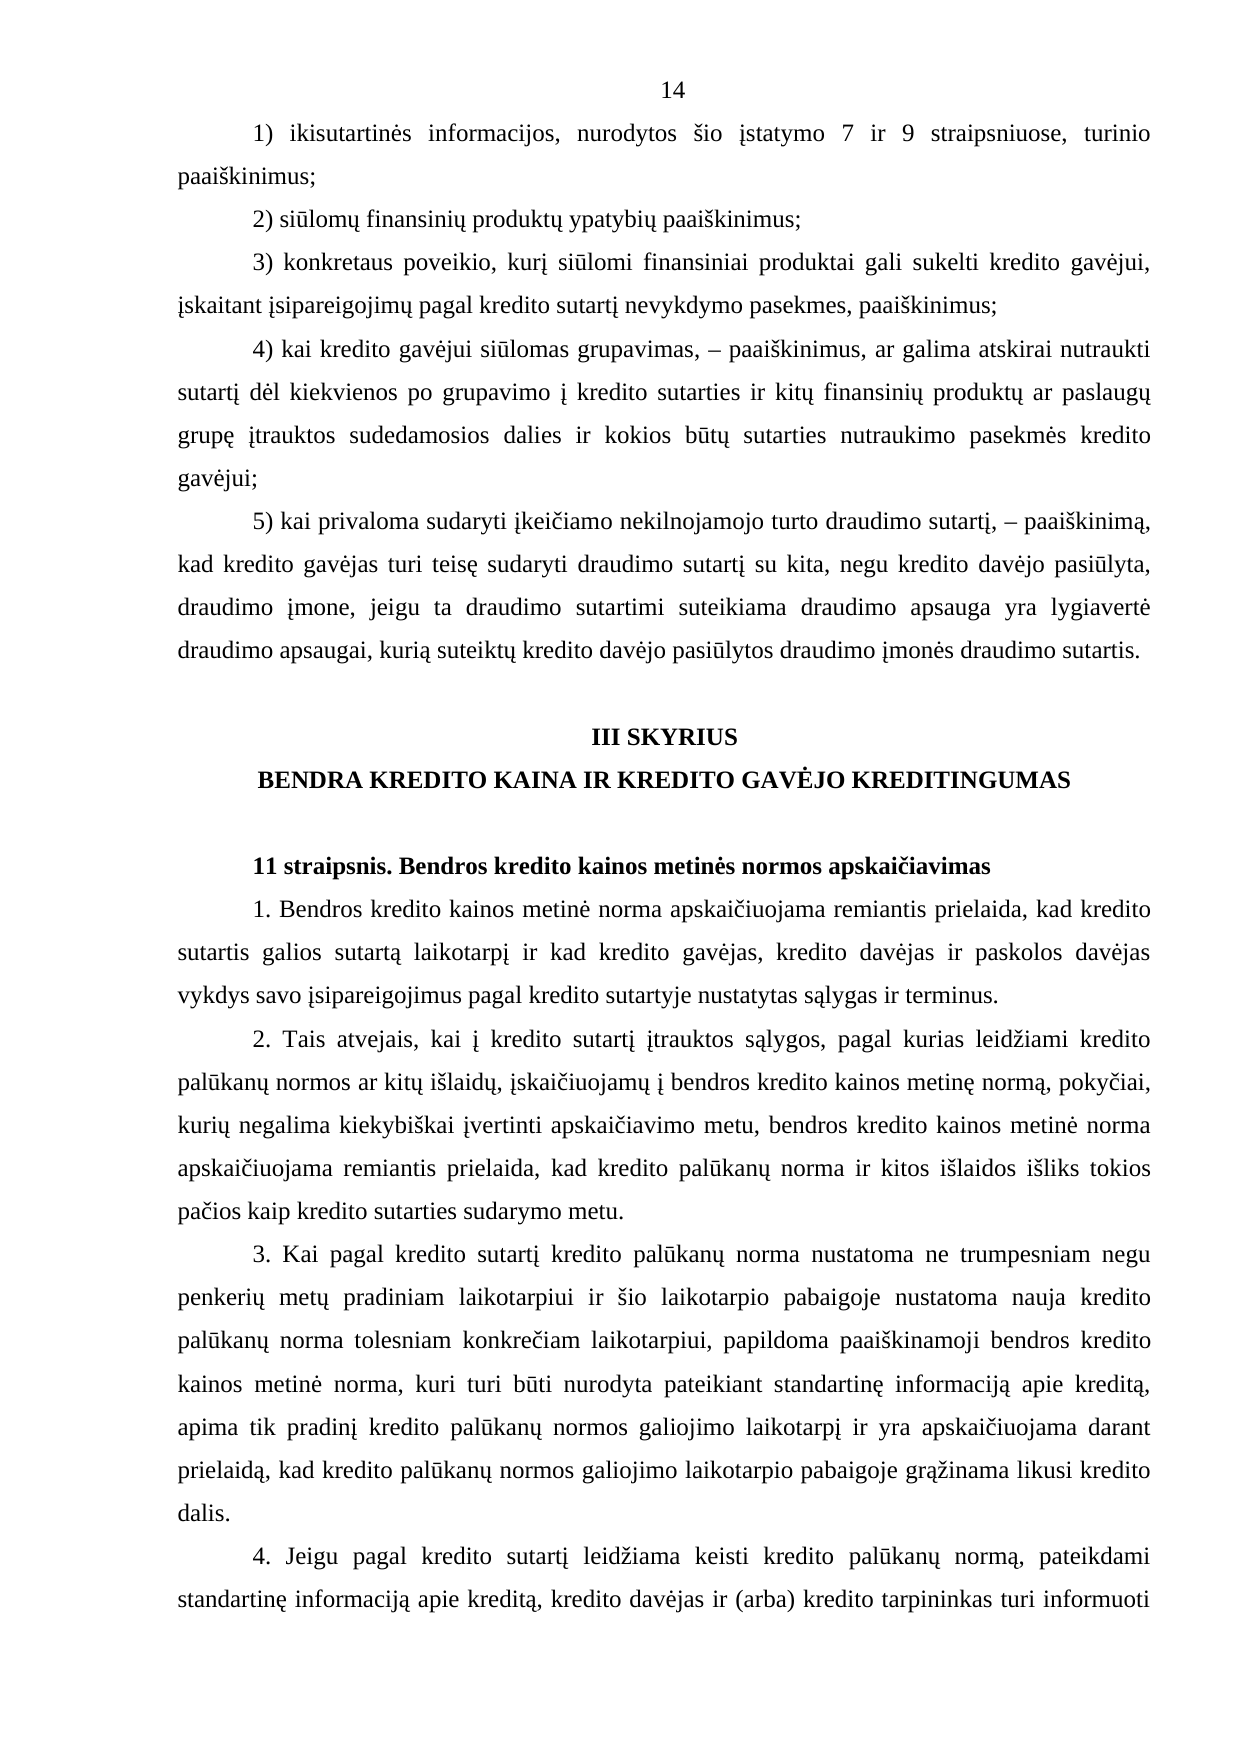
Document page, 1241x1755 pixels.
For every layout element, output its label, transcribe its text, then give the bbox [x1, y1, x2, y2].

text 1. Bendros kredito kainos metinė norma apskaičiuojama remiantis prielaida, kad kredito sutartis galios sutartą laikotarpį ir kad kredito gavėjas, kredito davėjas ir paskolos davėjas vykdys savo įsipareigojimus pagal kredito sutartyje nustatytas sąlygas ir terminus. [177, 894, 1152, 1009]
text III SKYRIUS [177, 722, 1152, 751]
text 4. Jeigu pagal kredito sutartį leidžiama keisti kredito palūkanų normą, pateikdami standartinę informaciją apie kreditą, kredito davėjas ir (arba) kredito tarpininkas turi informuoti [177, 1541, 1152, 1613]
text 1) ikisutartinės informacijos, nurodytos šio įstatymo 7 ir 9 straipsniuose, turinio paaiškinimus; [177, 118, 1152, 190]
text 5) kai privaloma sudaryti įkeičiamo nekilnojamojo turto draudimo sutartį, – paaiškinimą, kad kredito gavėjas turi teisę sudaryti draudimo sutartį su kita, negu kredito davėjo pasiūlyta, draudimo įmone, jeigu ta draudimo sutartimi suteikiama draudimo apsauga yra lygiavertė draudimo apsaugai, kurią suteiktų kredito davėjo pasiūlytos draudimo įmonės draudimo sutartis. [177, 506, 1152, 664]
text 3) konkretaus poveikio, kurį siūlomi finansiniai produktai gali sukelti kredito gavėjui, įskaitant įsipareigojimų pagal kredito sutartį nevykdymo pasekmes, paaiškinimus; [177, 247, 1152, 319]
text BENDRA KREDITO KAINA IR KREDITO GAVĖJO KREDITINGUMAS [177, 765, 1152, 794]
text 4) kai kredito gavėjui siūlomas grupavimas, – paaiškinimus, ar galima atskirai nutraukti sutartį dėl kiekvienos po grupavimo į kredito sutarties ir kitų finansinių produktų ar paslaugų grupę įtrauktos sudedamosios dalies ir kokios būtų sutarties nutraukimo pasekmės kredito gavėjui; [177, 334, 1152, 492]
text 2. Tais atvejais, kai į kredito sutartį įtrauktos sąlygos, pagal kurias leidžiami kredito palūkanų normos ar kitų išlaidų, įskaičiuojamų į bendros kredito kainos metinę normą, pokyčiai, kurių negalima kiekybiškai įvertinti apskaičiavimo metu, bendros kredito kainos metinė norma apskaičiuojama remiantis prielaida, kad kredito palūkanų norma ir kitos išlaidos išliks tokios pačios kaip kredito sutarties sudarymo metu. [177, 1024, 1152, 1225]
text 11 straipsnis. Bendros kredito kainos metinės normos apskaičiavimas [177, 851, 1152, 880]
text 3. Kai pagal kredito sutartį kredito palūkanų norma nustatoma ne trumpesniam negu penkerių metų pradiniam laikotarpiui ir šio laikotarpio pabaigoje nustatoma nauja kredito palūkanų norma tolesniam konkrečiam laikotarpiui, papildoma paaiškinamoji bendros kredito kainos metinė norma, kuri turi būti nurodyta pateikiant standartinę informaciją apie kreditą, apima tik pradinį kredito palūkanų normos galiojimo laikotarpį ir yra apskaičiuojama darant prielaidą, kad kredito palūkanų normos galiojimo laikotarpio pabaigoje grąžinama likusi kredito dalis. [177, 1239, 1152, 1527]
text 2) siūlomų finansinių produktų ypatybių paaiškinimus; [177, 204, 1152, 233]
